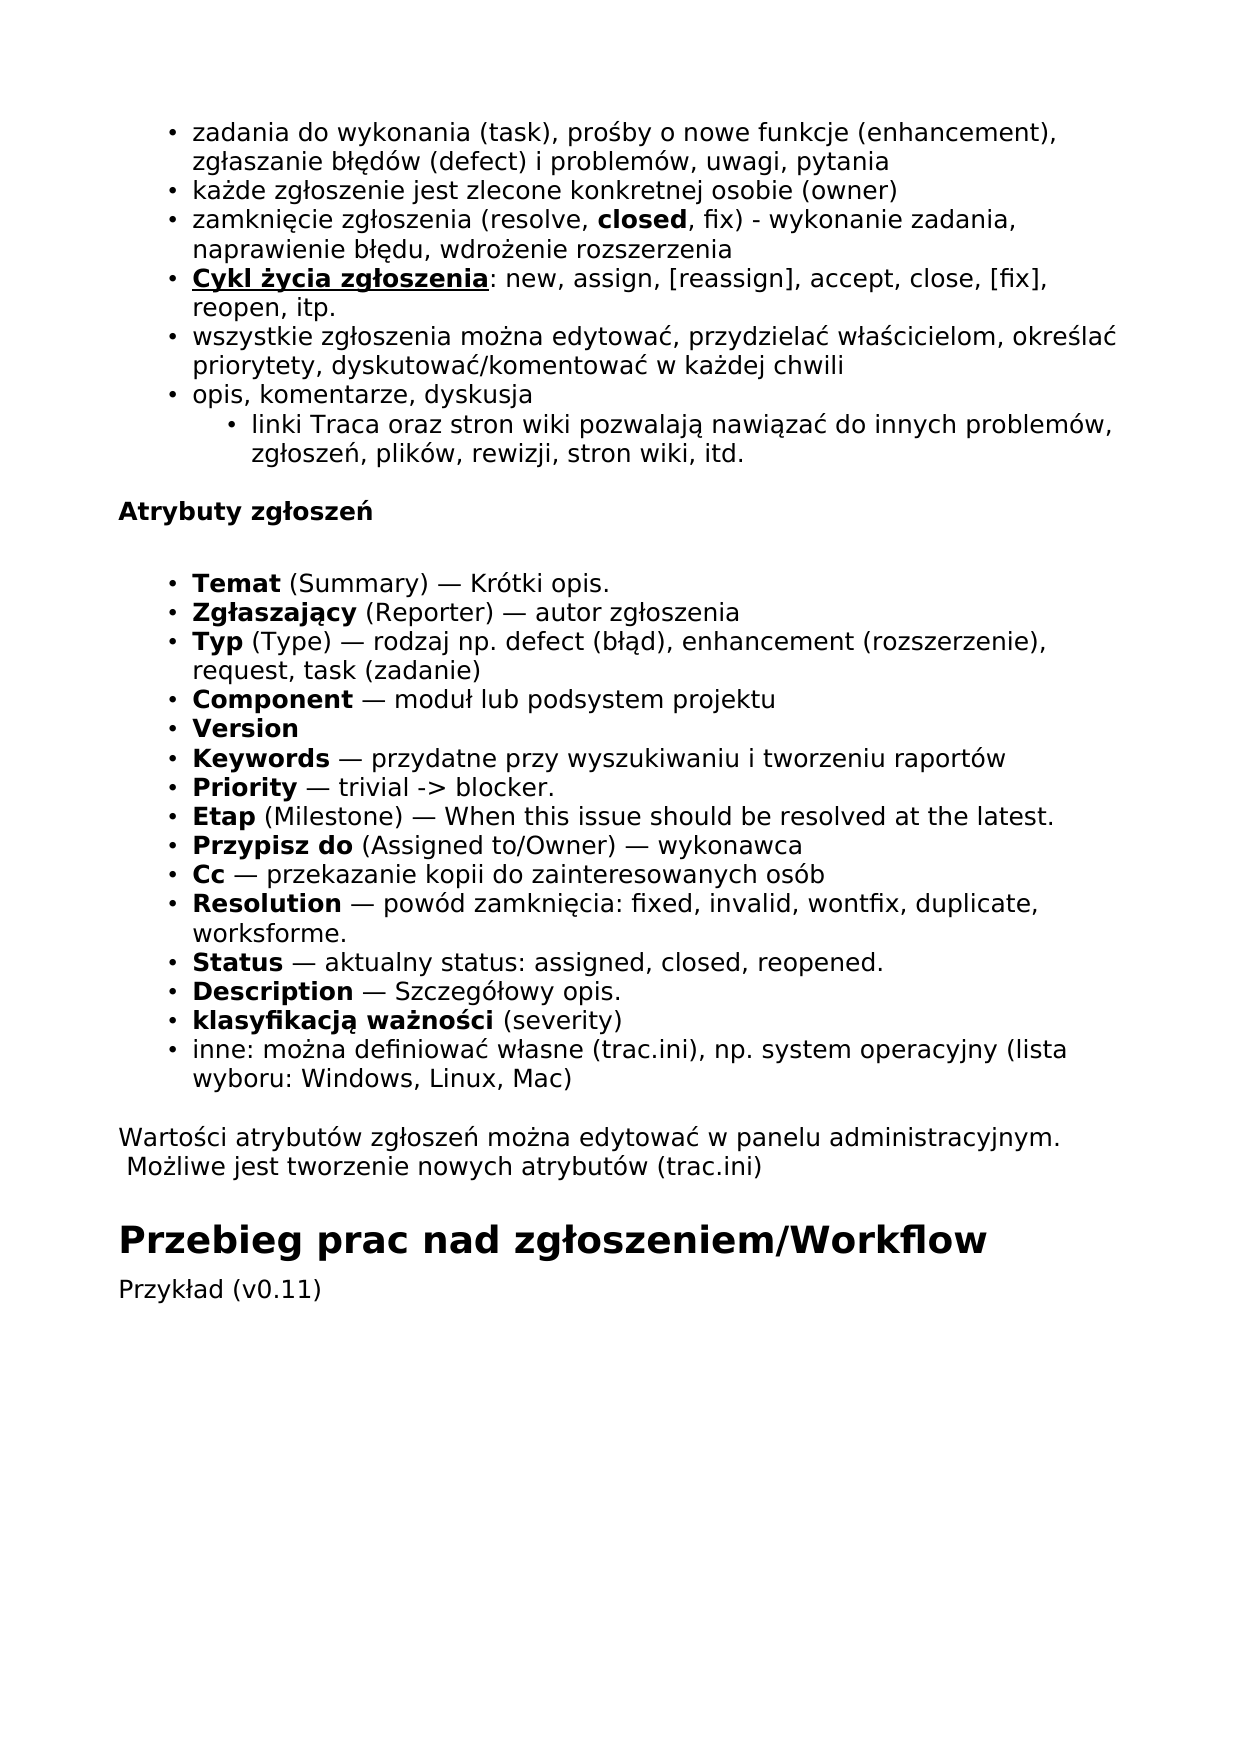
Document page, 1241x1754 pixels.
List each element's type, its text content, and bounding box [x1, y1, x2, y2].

list Keywords — przydatne przy wyszukiwaniu i tworzeniu raportów [177, 744, 1122, 773]
list Version [177, 714, 1122, 744]
list Cc — przekazanie kopii do zainteresowanych osób [177, 860, 1122, 889]
subtitle Przebieg prac nad zgłoszeniem/Workflow [118, 1219, 1122, 1263]
list linki Traca oraz stron wiki pozwalają nawiązać do innych problemów, zgłoszeń, plików, rewizji, stron wiki, itd. [236, 410, 1122, 468]
list Description — Szczegółowy opis. [177, 977, 1122, 1006]
list Zgłaszający (Reporter) — autor zgłoszenia [177, 598, 1122, 627]
text Przykład (v0.11) [118, 1275, 1122, 1304]
list Priority — trivial -> blocker. [177, 773, 1122, 802]
list Etap (Milestone) — When this issue should be resolved at the latest. [177, 802, 1122, 831]
list zadania do wykonania (task), prośby o nowe funkcje (enhancement), zgłaszanie błędów (defect) i problemów, uwagi, pytania [177, 118, 1122, 176]
list klasyfikacją ważności (severity) [177, 1006, 1122, 1035]
list Cykl życia zgłoszenia: new, assign, [reassign], accept, close, [fix], reopen, itp. [177, 264, 1122, 322]
list opis, komentarze, dyskusja [177, 381, 1122, 410]
list wszystkie zgłoszenia można edytować, przydzielać właścicielom, określać priorytety, dyskutować/komentować w każdej chwili [177, 322, 1122, 381]
list Status — aktualny status: assigned, closed, reopened. [177, 948, 1122, 977]
list Component — moduł lub podsystem projektu [177, 685, 1122, 714]
text Wartości atrybutów zgłoszeń można edytować w panelu administracyjnym. Możliwe jest tworzenie nowych atrybutów (trac.ini) [118, 1123, 1122, 1182]
list Temat (Summary) — Krótki opis. [177, 569, 1122, 598]
list Typ (Type) — rodzaj np. defect (błąd), enhancement (rozszerzenie), request, task (zadanie) [177, 627, 1122, 685]
text Atrybuty zgłoszeń [118, 498, 1122, 527]
list Resolution — powód zamknięcia: fixed, invalid, wontfix, duplicate, worksforme. [177, 889, 1122, 948]
list każde zgłoszenie jest zlecone konkretnej osobie (owner) [177, 176, 1122, 206]
list inne: można definiować własne (trac.ini), np. system operacyjny (lista wyboru: Windows, Linux, Mac) [177, 1035, 1122, 1094]
list zamknięcie zgłoszenia (resolve, closed, fix) - wykonanie zadania, naprawienie błędu, wdrożenie rozszerzenia [177, 206, 1122, 264]
list Przypisz do (Assigned to/Owner) — wykonawca [177, 831, 1122, 860]
